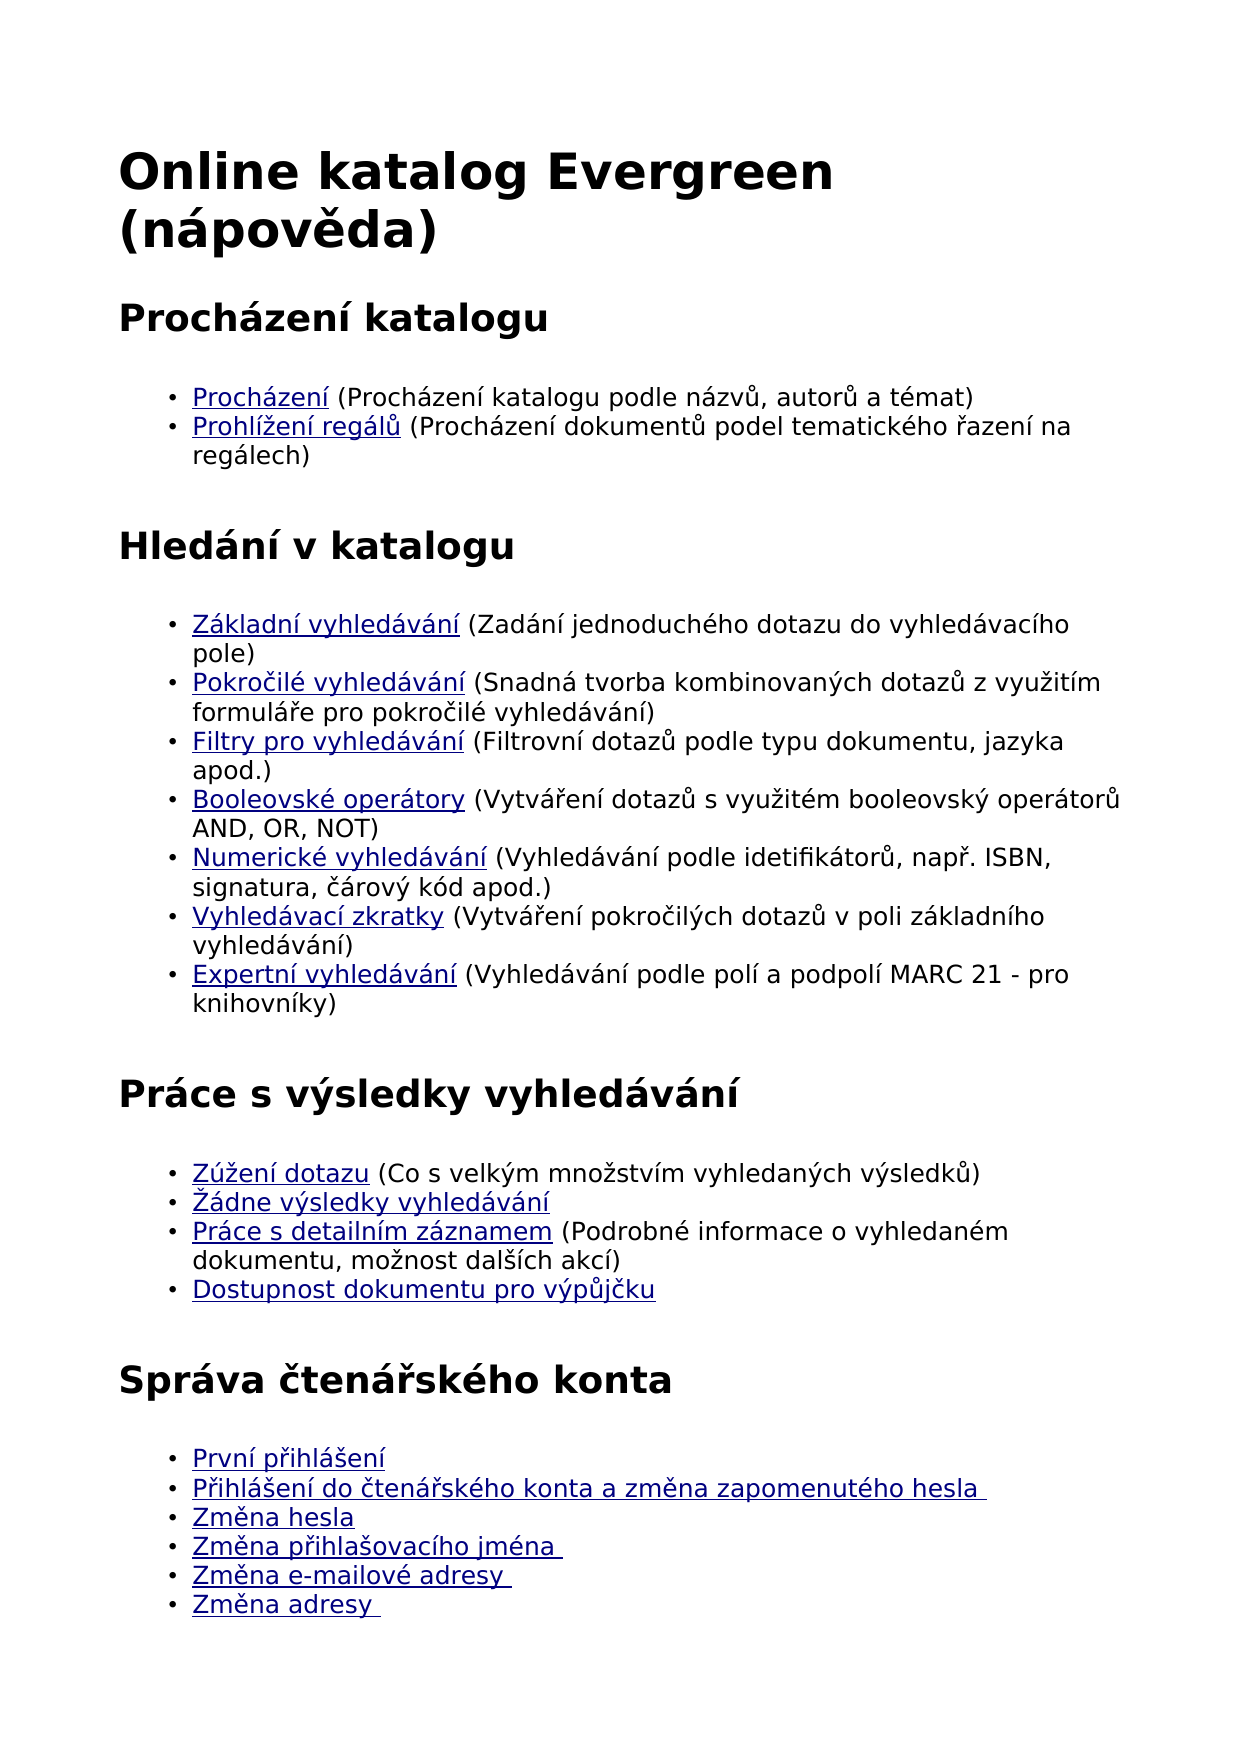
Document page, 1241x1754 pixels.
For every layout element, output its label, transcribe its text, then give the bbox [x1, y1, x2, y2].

list Základní vyhledávání (Zadání jednoduchého dotazu do vyhledávacího pole) [177, 610, 1122, 669]
list Numerické vyhledávání (Vyhledávání podle idetifikátorů, např. ISBN, signatura, čárový kód apod.) [177, 844, 1122, 902]
subtitle Správa čtenářského konta [118, 1359, 1122, 1403]
list Dostupnost dokumentu pro výpůjčku [177, 1275, 1122, 1304]
list Změna e-mailové adresy [177, 1561, 1122, 1591]
subtitle Procházení katalogu [118, 297, 1122, 341]
list Prohlížení regálů (Procházení dokumentů podel tematického řazení na regálech) [177, 412, 1122, 470]
list Změna adresy [177, 1591, 1122, 1620]
subtitle Hledání v katalogu [118, 525, 1122, 568]
list Procházení (Procházení katalogu podle názvů, autorů a témat) [177, 383, 1122, 412]
subtitle Online katalog Evergreen (nápověda) [118, 143, 1122, 259]
list Zúžení dotazu (Co s velkým množstvím vyhledaných výsledků) [177, 1159, 1122, 1188]
list Změna hesla [177, 1503, 1122, 1532]
list Žádne výsledky vyhledávání [177, 1188, 1122, 1217]
list Pokročilé vyhledávání (Snadná tvorba kombinovaných dotazů z využitím formuláře pro pokročilé vyhledávání) [177, 669, 1122, 727]
list Booleovské operátory (Vytváření dotazů s využitém booleovský operátorů AND, OR, NOT) [177, 785, 1122, 844]
list Práce s detailním záznamem (Podrobné informace o vyhledaném dokumentu, možnost dalších akcí) [177, 1217, 1122, 1275]
list Přihlášení do čtenářského konta a změna zapomenutého hesla [177, 1474, 1122, 1503]
list Filtry pro vyhledávání (Filtrovní dotazů podle typu dokumentu, jazyka apod.) [177, 727, 1122, 785]
list První přihlášení [177, 1445, 1122, 1474]
list Změna přihlašovacího jména [177, 1532, 1122, 1561]
list Vyhledávací zkratky (Vytváření pokročilých dotazů v poli základního vyhledávání) [177, 902, 1122, 960]
list Expertní vyhledávání (Vyhledávání podle polí a podpolí MARC 21 - pro knihovníky) [177, 960, 1122, 1019]
subtitle Práce s výsledky vyhledávání [118, 1073, 1122, 1117]
